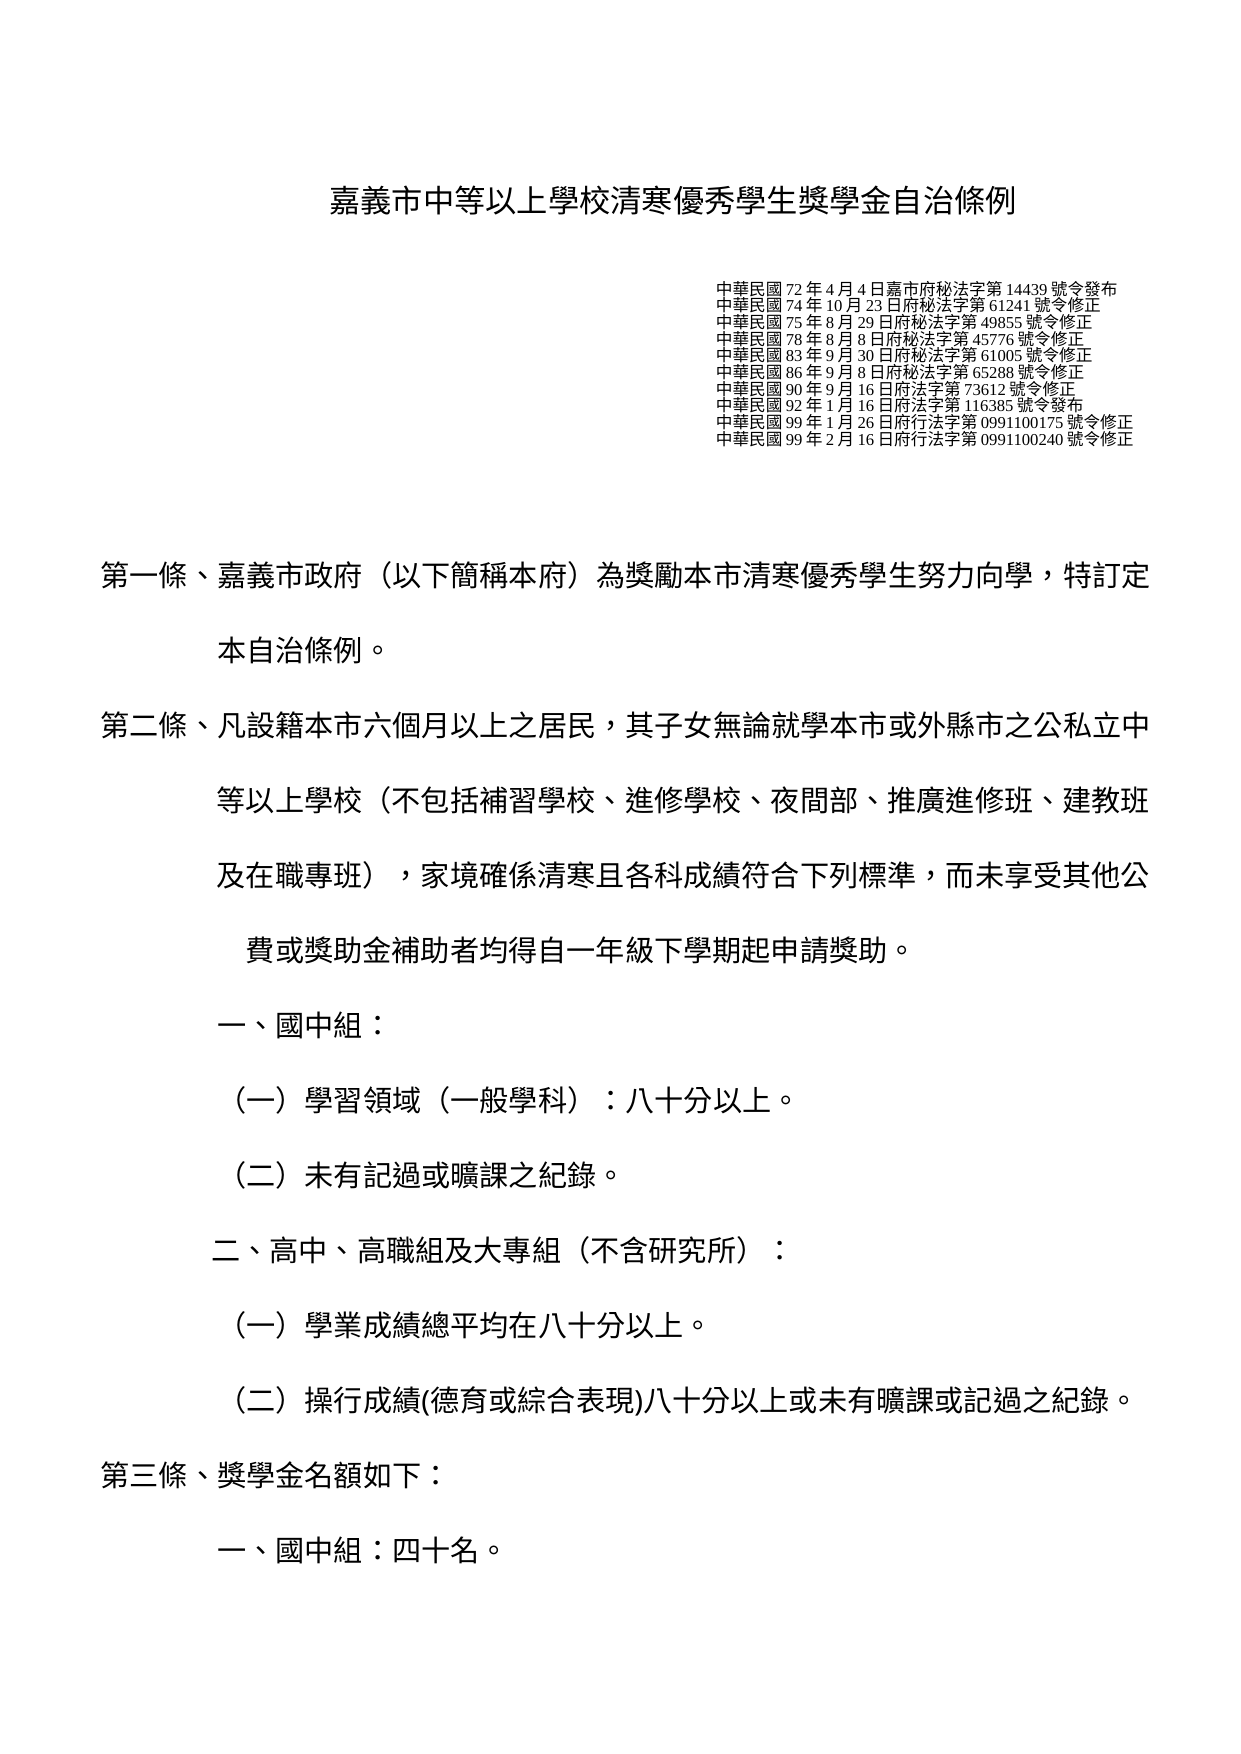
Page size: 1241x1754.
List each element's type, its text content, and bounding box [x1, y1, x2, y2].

text 二、高中、高職組及大專組（不含研究所）： [196, 1212, 1152, 1287]
text 中華民國86年9月8日府秘法字第65288號令修正 [716, 365, 1192, 382]
text 第二條、凡設籍本市六個月以上之居民，其子女無論就學本市或外縣市之公私立中 [100, 687, 1152, 762]
text 一、國中組：四十名。 [100, 1512, 1152, 1587]
text 中華民國92年1月16日府法字第116385號令發布 [716, 398, 1192, 415]
text 中華民國72年4月4日嘉市府秘法字第14439號令發布 [716, 282, 1192, 298]
text 等以上學校（不包括補習學校、進修學校、夜間部、推廣進修班、建教班 [216, 762, 1152, 837]
text 中華民國74年10月23日府秘法字第61241號令修正 [716, 298, 1192, 315]
text 中華民國90年9月16日府法字第73612號令修正 [716, 382, 1192, 398]
text （一）學業成績總平均在八十分以上。 [100, 1287, 1152, 1362]
text （二）操行成績(德育或綜合表現)八十分以上或未有曠課或記過之紀錄。 [100, 1362, 1152, 1437]
text （二）未有記過或曠課之紀錄。 [100, 1137, 1152, 1212]
text 中華民國99年1月26日府行法字第0991100175號令修正 [716, 415, 1192, 432]
text 第一條、嘉義市政府（以下簡稱本府）為獎勵本市清寒優秀學生努力向學，特訂定本自治條例。 [100, 537, 1152, 687]
text 中華民國99年2月16日府行法字第0991100240號令修正 [716, 432, 1192, 448]
text 第三條、獎學金名額如下： [100, 1437, 1152, 1512]
text 嘉義市中等以上學校清寒優秀學生獎學金自治條例 [100, 162, 1152, 237]
text 中華民國78年8月8日府秘法字第45776號令修正 [716, 332, 1192, 348]
text 中華民國75年8月29日府秘法字第49855號令修正 [716, 315, 1192, 332]
text 及在職專班），家境確係清寒且各科成績符合下列標準，而未享受其他公費或獎助金補助者均得自一年級下學期起申請獎助。 [216, 837, 1152, 987]
text 中華民國83年9月30日府秘法字第61005號令修正 [716, 348, 1192, 365]
text （一）學習領域（一般學科）：八十分以上。 [100, 1062, 1152, 1137]
text 一、國中組： [100, 987, 1152, 1062]
